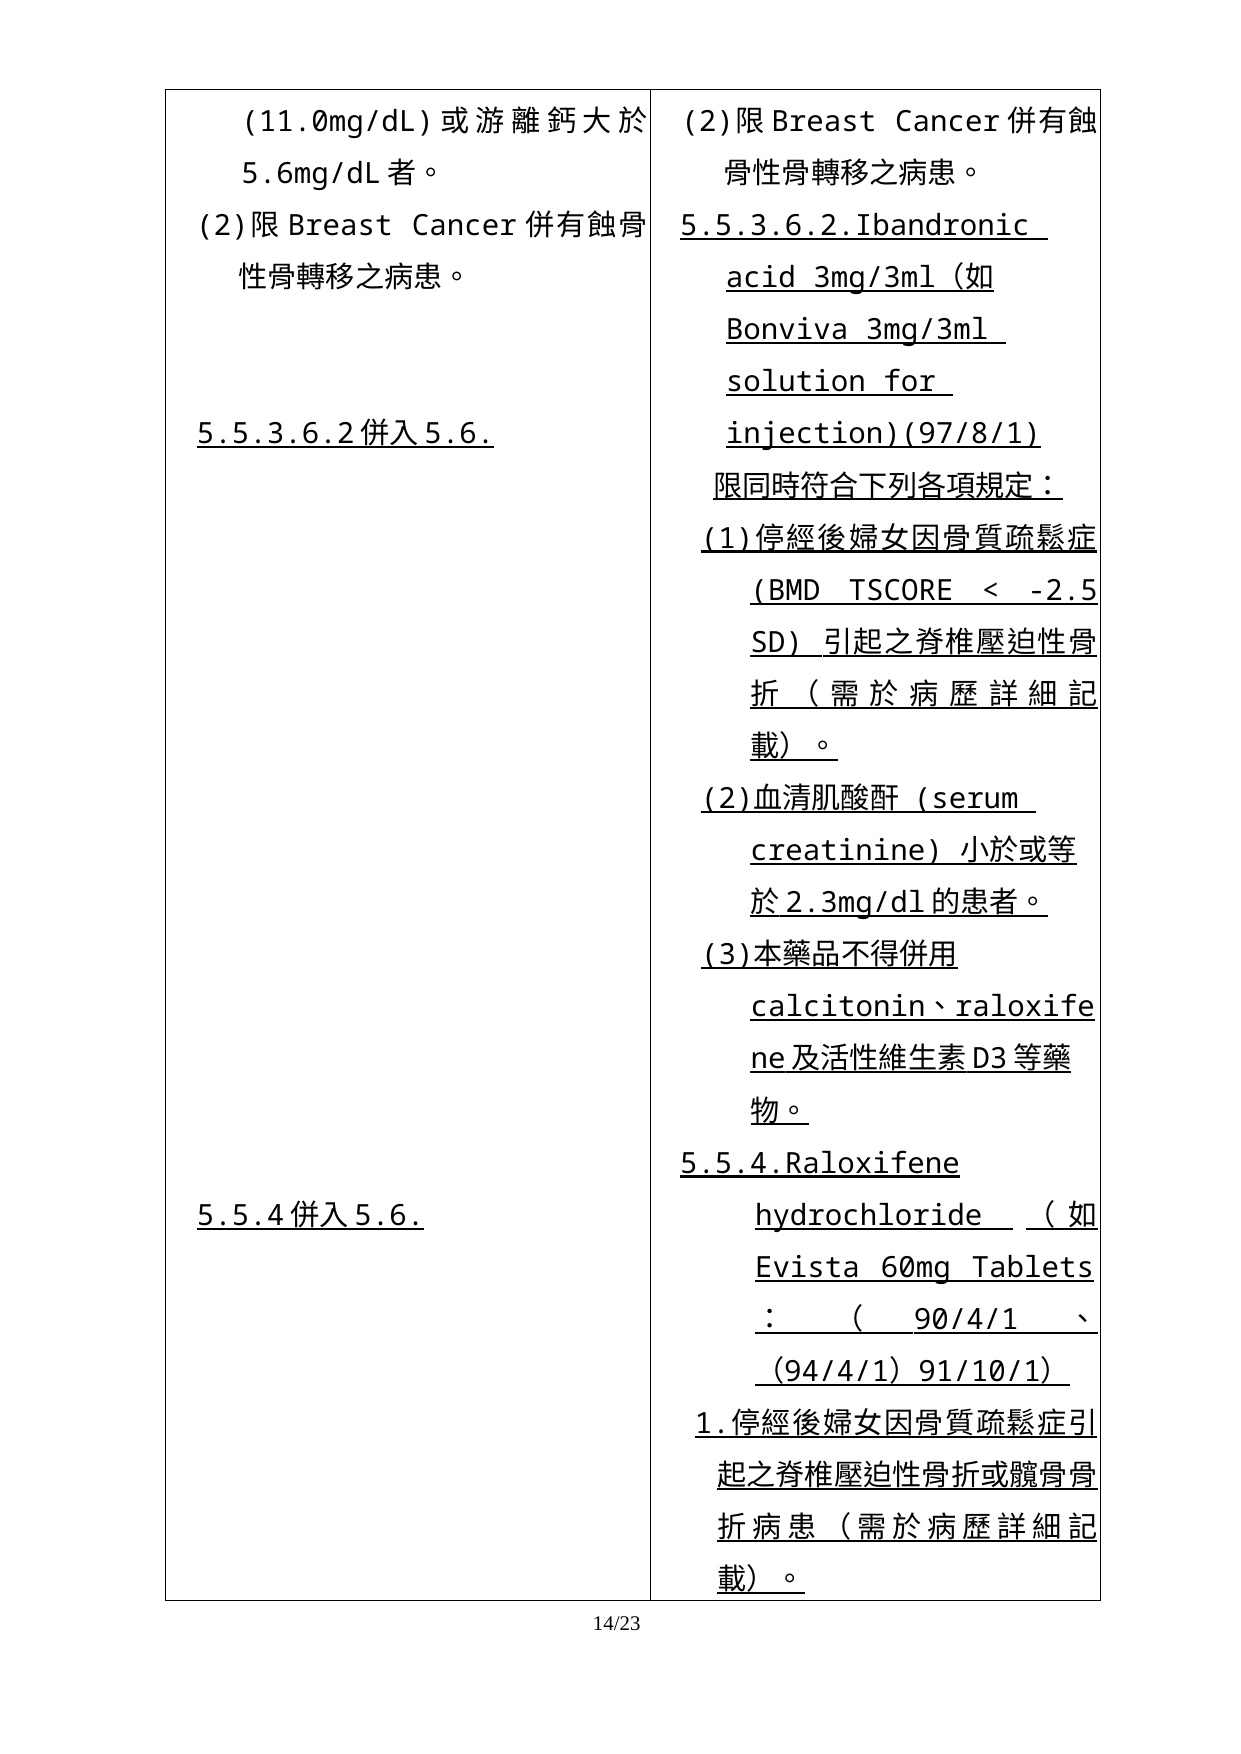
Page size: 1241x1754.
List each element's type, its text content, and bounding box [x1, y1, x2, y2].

table_cell (11.0mg/dL)或游離鈣大於5.6mg/dL者。 (2)限Breast Cancer併有蝕骨性骨轉移之病患。 5.5.3.6.2併入5.6. 5.5.4併入5.6. [166, 90, 650, 1600]
table_cell 5.5. 其他Miscellaneous 5.5.2.抑鈣激素製劑 (Salmon calcitonin nasal spray，injection) ： 限惡性疾病之高血鈣症或變形性骨炎 ( Paget's disease) 或停經後骨質疏鬆症引起之骨折（85/10/1、93/8/1）。 5.5.3. Bisphosphonate 5.5.3.1.Alendronate（如Fosamax）：(87/11/1、91/7/1、91/10/1、93/8/1) 1.需同時符合下列各項規定者： (1)停經後婦女或男性因骨質疏鬆症引起之脊椎壓迫性骨折或髖骨骨折病患（需於病歷詳細記載）。(93/8/1) (2)血清肌酸酐 (serum creatinine) 小於或等於1.6mg/dl的患者。 2.藥品不得併用calcitonin、raloxifene及活性維生素D3等藥物。 5.5.3.2.Clodronate；pamidronate：（85/1/1、87/4/1、93/2/1、96/1/1）限符合下列條件之一患者使用： 1.血清鈣濃度超過2.75 mmol/L (11.0mg/dL)或游離鈣大於5.6mg/dL者。 2.惡性腫瘤之蝕骨性骨頭轉移之病患，在使用嗎啡、可待因等止痛劑後仍不易控制者 3.Multiple Myeloma, Breast Cancer, Prostate Cancer併有蝕骨性骨轉移之病患(96/1/1)。 5.5.3.3.Zoledronic acid：(93/6/1、93/12/1、96/1/1、98/6/1) 5.5.3.3.1.Zoledronic acid 4mg/vial (如Zometa powder for solution for infusion 4mg) (98/6/1) 限符合下列條件之一患者使用： 1.用於治療惡性腫瘤之高血鈣併發症(HCM)，且限用於血清鈣濃度超過2.75mmol/L (11.0mg/dL)或游離鈣大於5.6mg/dL (93/6/1)。 2.Multiple Myeloma, Breast Cancer, Prostate Cancer併有蝕骨性骨轉移之病患 (96/1/1)。 5.5.3.3.2.Zoledronic acid 5mg (Aclasta 5mg/100mL solution for infusion) ( 98/6/1) 限同時符合下列各項規定： 1.變形性骨炎(Paget's disease)或停經後婦女因骨質疏鬆症(BMD T score < -2.5 SD) 引起之脊椎壓迫性骨折或髖骨骨折（需於病歷詳細記載）。 2.血清肌酸酐小於或等於1.6 mg/dL。 3.本品不得併用其他骨質疏鬆症治療藥。 5.5.3.4. Etidronate（如Etibon）：(87/10/1) 限用於Paget’s disease之症狀治療及異位性骨化症之治療。 5.5.3.5.Risedronate sodium（如Actonel）（94/4/1） 1.需同時符合下列各項規定： (1)停經後婦女因骨質疏鬆症引起之脊椎壓迫性骨折或髖骨骨折病患（需於病歷詳細記載）。 (2)血清肌酸酐 (serum creatinine) 小於或等於1.6mg/dl的患者。 2.本藥品不得併用calcitonin、raloxifene及活性維生素D3等藥物。 5.5.3.6.Ibandronic acid: (96/8/1、97/8/1) 5.5.3.6.1.Ibandronic acid 2mg/2mL；6mg/6mL（如Bondronat concentrate for solution for infusion）(96/8/1) 限符合下列條件之一患者使用： (1)限用於治療惡性腫瘤之高血鈣併發症，且限用於血清鈣濃度超過2.75mmol/L (11.0mg/dL)或游離鈣大於5.6mg/dL者。 (2)限Breast Cancer併有蝕骨性骨轉移之病患。 5.5.3.6.2.Ibandronic acid 3mg/3ml（如Bonviva 3mg/3ml solution for injection)(97/8/1) 限同時符合下列各項規定： (1)停經後婦女因骨質疏鬆症 (BMD TSCORE < -2.5 SD) 引起之脊椎壓迫性骨折（需於病歷詳細記載）。 (2)血清肌酸酐 (serum creatinine) 小於或等於2.3mg/dl的患者。 (3)本藥品不得併用calcitonin、raloxifene及活性維生素D3等藥物。 5.5.4.Raloxifene hydrochloride （如Evista 60mg Tablets）：（90/4/1、（94/4/1）91/10/1） 1.停經後婦女因骨質疏鬆症引起之脊椎壓迫性骨折或髖骨骨折病患（需於病歷詳細記載）。 2.每日最大劑量60 mg。 3.本藥品不得併用bisphosphonates、calcitonin、活性維生素D3等藥物及雌激素等藥物。 5.5.5 Teriparatide (如Forteo注射劑) (94/5/1) 1.適用於因嚴重骨質疏鬆症而造成二個（含）以上脊椎或一個髖骨骨折之患者。 2.使用期限不得逾18個月。 3.以X光或DXA形態測定時，應將壓迫性程度記錄於報告中。 4.本藥品不得併用bisphosphonates、calcitonin、raloxifene及活性維生素D3等藥物併用。 5.6.無 [651, 90, 1100, 1600]
